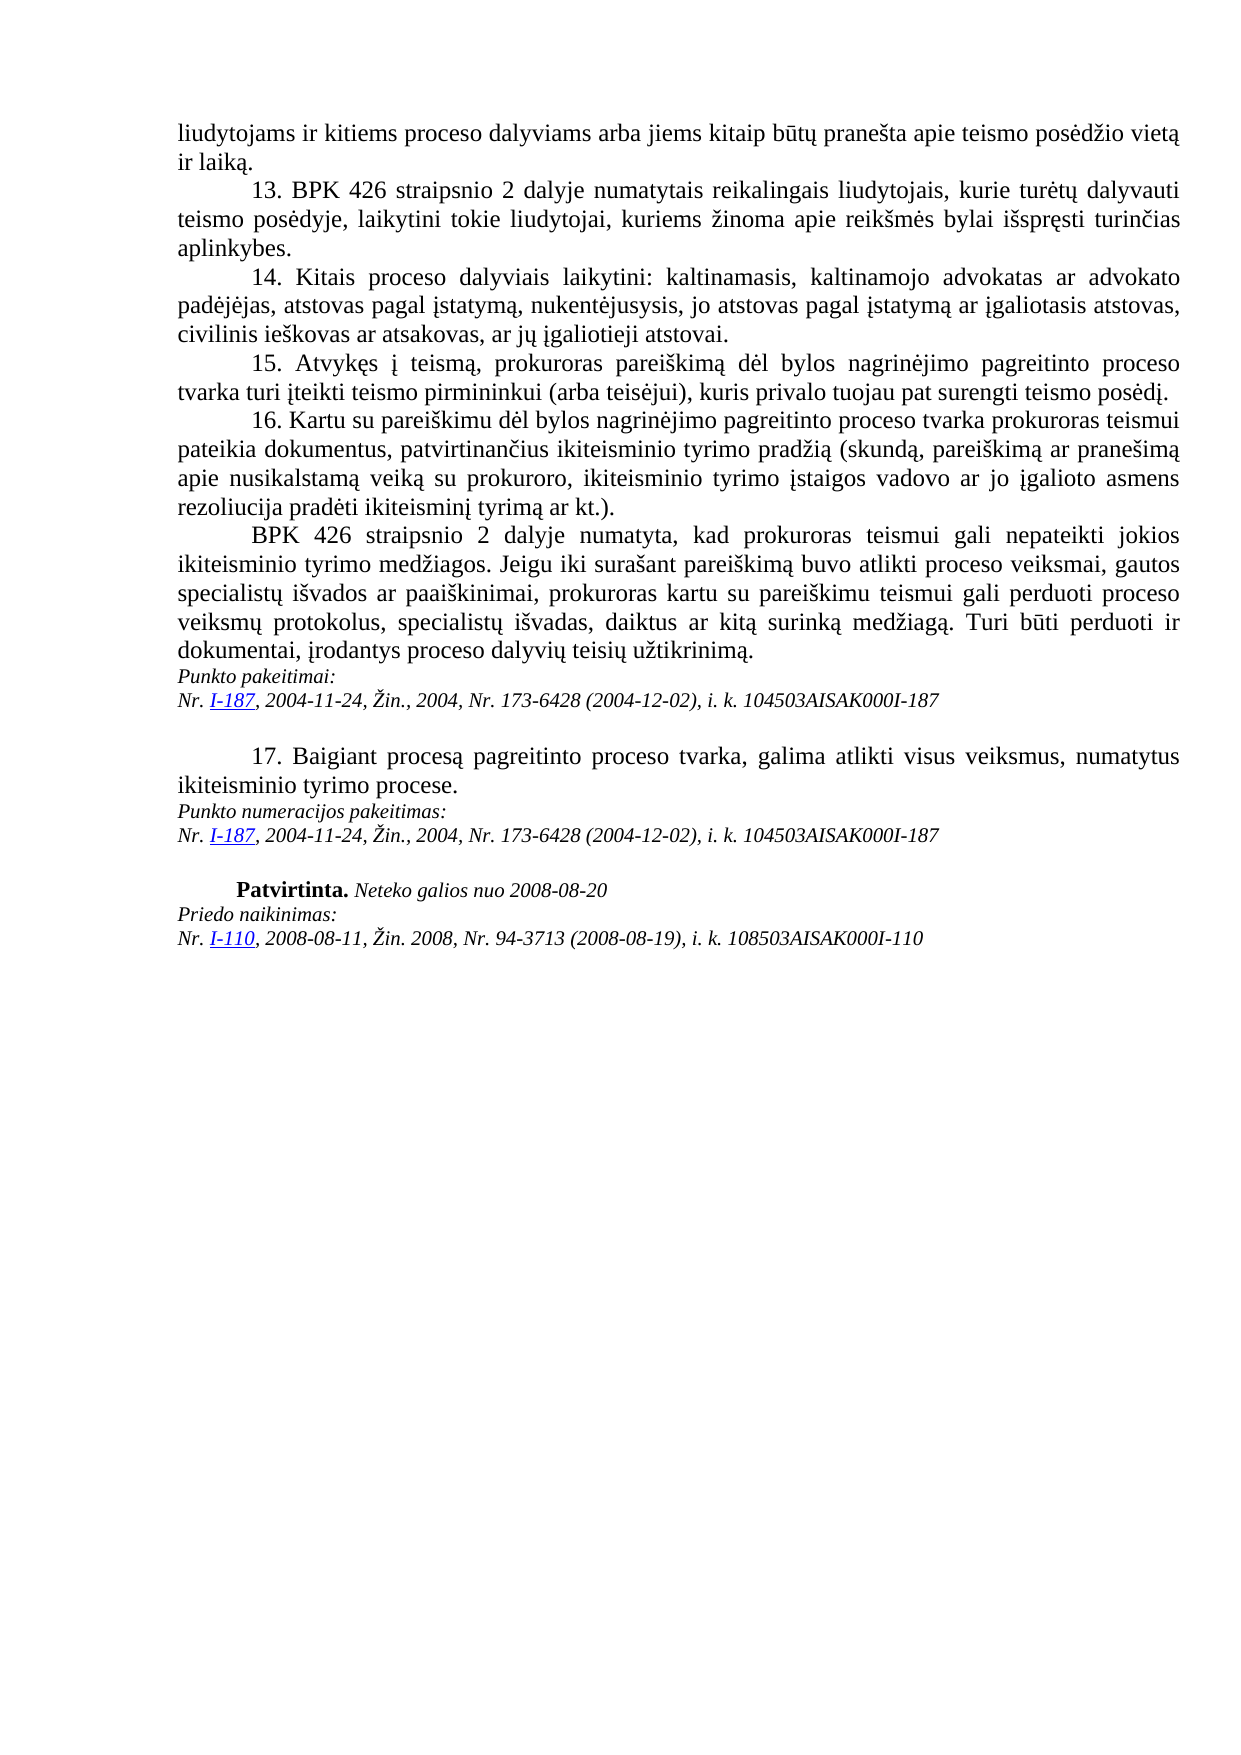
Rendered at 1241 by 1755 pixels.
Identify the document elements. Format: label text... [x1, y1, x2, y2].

text 15. Atvykęs į teismą, prokuroras pareiškimą dėl bylos nagrinėjimo pagreitinto proceso tvarka turi įteikti teismo pirmininkui (arba teisėjui), kuris privalo tuojau pat surengti teismo posėdį. [177, 348, 1181, 406]
text Nr. I-187, 2004-11-24, Žin., 2004, Nr. 173-6428 (2004-12-02), i. k. 104503AISAK000I-187 [177, 688, 1181, 712]
text 14. Kitais proceso dalyviais laikytini: kaltinamasis, kaltinamojo advokatas ar advokato padėjėjas, atstovas pagal įstatymą, nukentėjusysis, jo atstovas pagal įstatymą ar įgaliotasis atstovas, civilinis ieškovas ar atsakovas, ar jų įgaliotieji atstovai. [177, 262, 1181, 348]
text Priedo naikinimas: [177, 902, 1181, 926]
text 13. BPK 426 straipsnio 2 dalyje numatytais reikalingais liudytojais, kurie turėtų dalyvauti teismo posėdyje, laikytini tokie liudytojai, kuriems žinoma apie reikšmės bylai išspręsti turinčias aplinkybes. [177, 176, 1181, 262]
text 17. Baigiant procesą pagreitinto proceso tvarka, galima atlikti visus veiksmus, numatytus ikiteisminio tyrimo procese. [177, 741, 1181, 799]
text 16. Kartu su pareiškimu dėl bylos nagrinėjimo pagreitinto proceso tvarka prokuroras teismui pateikia dokumentus, patvirtinančius ikiteisminio tyrimo pradžią (skundą, pareiškimą ar pranešimą apie nusikalstamą veiką su prokuroro, ikiteisminio tyrimo įstaigos vadovo ar jo įgalioto asmens rezoliucija pradėti ikiteisminį tyrimą ar kt.). [177, 406, 1181, 521]
text liudytojams ir kitiems proceso dalyviams arba jiems kitaip būtų pranešta apie teismo posėdžio vietą ir laiką. [177, 118, 1181, 176]
text BPK 426 straipsnio 2 dalyje numatyta, kad prokuroras teismui gali nepateikti jokios ikiteisminio tyrimo medžiagos. Jeigu iki surašant pareiškimą buvo atlikti proceso veiksmai, gautos specialistų išvados ar paaiškinimai, prokuroras kartu su pareiškimu teismui gali perduoti proceso veiksmų protokolus, specialistų išvadas, daiktus ar kitą surinką medžiagą. Turi būti perduoti ir dokumentai, įrodantys proceso dalyvių teisių užtikrinimą. [177, 521, 1181, 664]
text Nr. I-187, 2004-11-24, Žin., 2004, Nr. 173-6428 (2004-12-02), i. k. 104503AISAK000I-187 [177, 823, 1181, 847]
text Patvirtinta. Neteko galios nuo 2008-08-20 [177, 876, 1181, 902]
text Nr. I-110, 2008-08-11, Žin. 2008, Nr. 94-3713 (2008-08-19), i. k. 108503AISAK000I-110 [177, 926, 1181, 950]
text Punkto numeracijos pakeitimas: [177, 799, 1181, 823]
text Punkto pakeitimai: [177, 664, 1181, 688]
